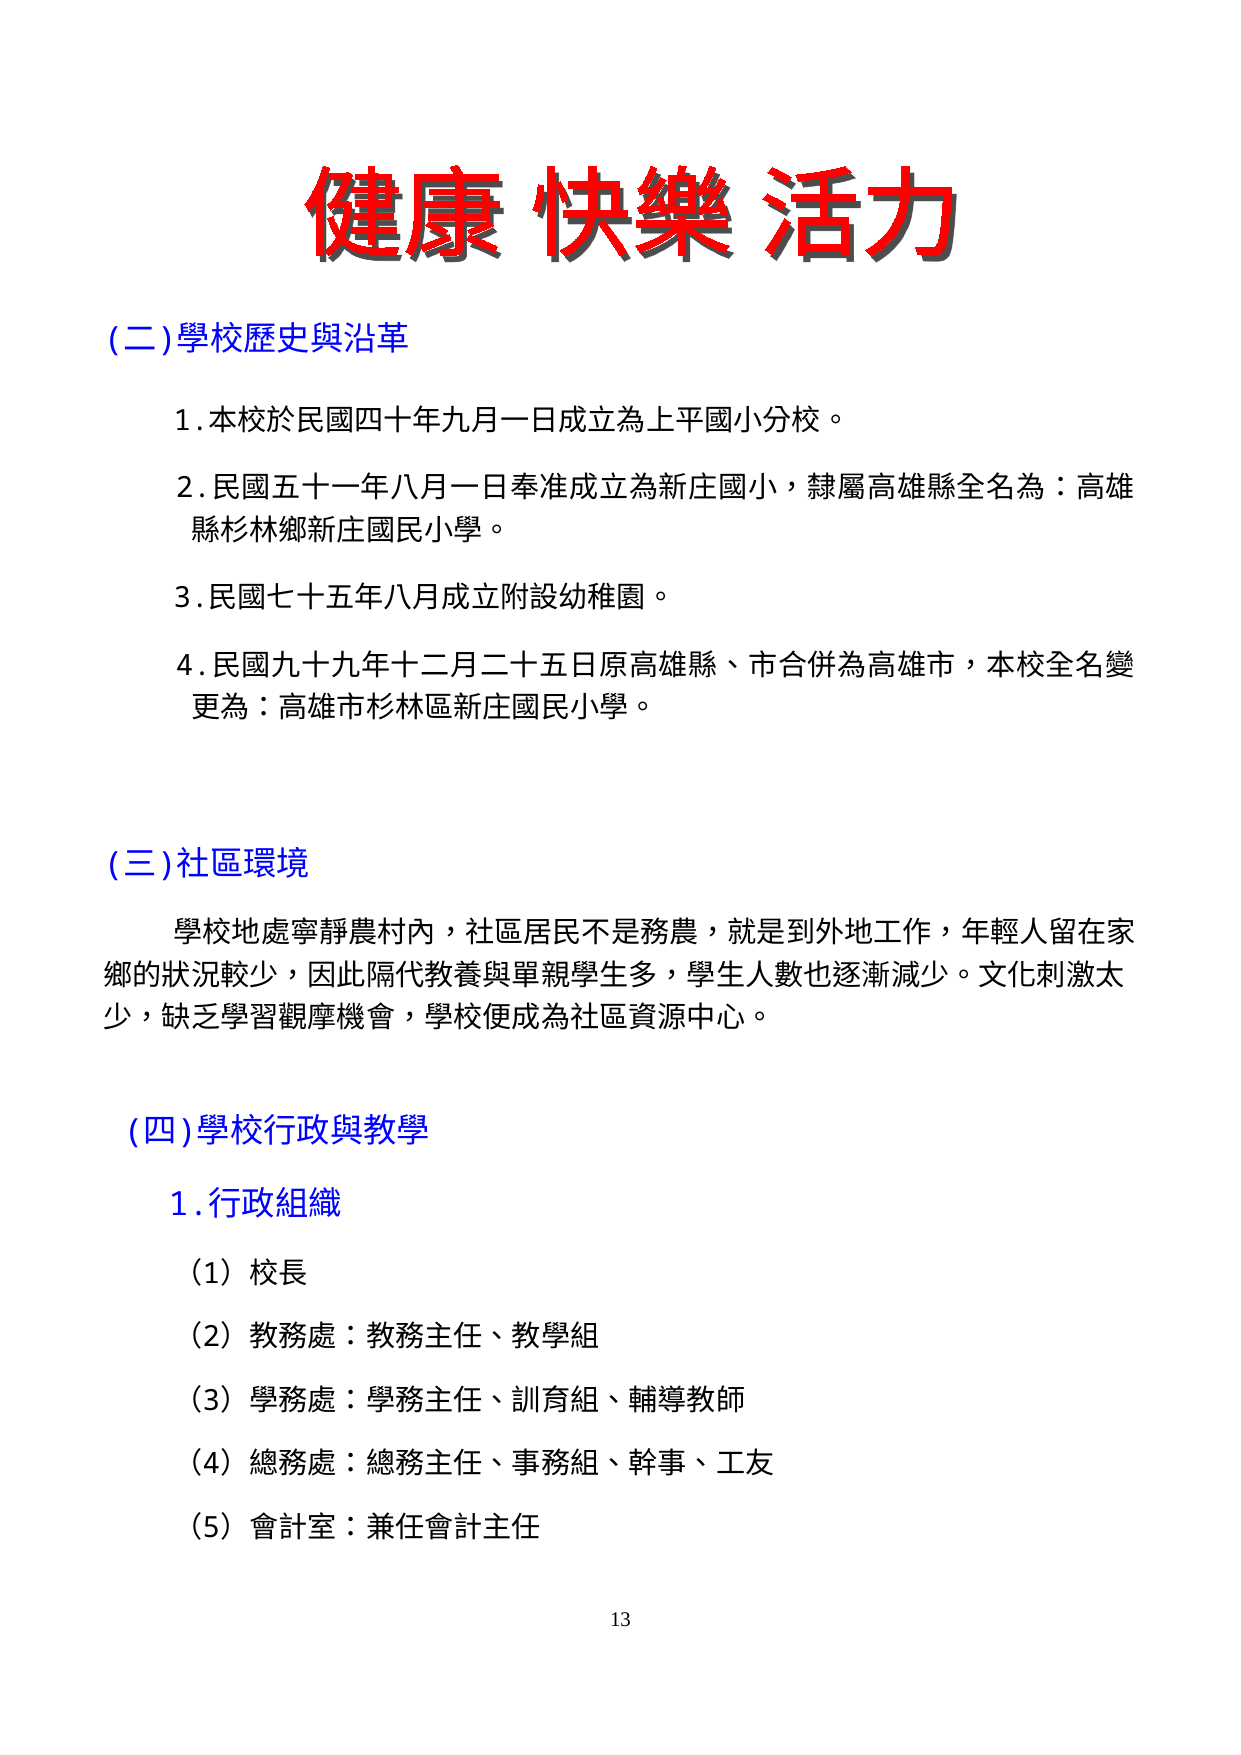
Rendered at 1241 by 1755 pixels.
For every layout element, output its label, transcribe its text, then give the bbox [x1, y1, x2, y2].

text 4.民國九十九年十二月二十五日原高雄縣、市合併為高雄市，本校全名變更為：高雄市杉林區新庄國民小學。 [103, 641, 1137, 726]
text (二)學校歷史與沿革 [103, 311, 1137, 360]
text 3.民國七十五年八月成立附設幼稚園。 [103, 574, 1137, 616]
text （1）校長 [103, 1249, 1137, 1292]
text 2.民國五十一年八月一日奉准成立為新庄國小，隸屬高雄縣全名為：高雄縣杉林鄉新庄國民小學。 [103, 464, 1137, 549]
text （5）會計室：兼任會計主任 [103, 1503, 1137, 1546]
text 1.本校於民國四十年九月一日成立為上平國小分校。 [103, 397, 1137, 439]
text （3）學務處：學務主任、訓育組、輔導教師 [103, 1376, 1137, 1419]
text (三)社區環境 [103, 836, 1137, 885]
text （2）教務處：教務主任、教學組 [103, 1313, 1137, 1355]
text 學校地處寧靜農村內，社區居民不是務農，就是到外地工作，年輕人留在家鄉的狀況較少，因此隔代教養與單親學生多，學生人數也逐漸減少。文化刺激太少，缺乏學習觀摩機會，學校便成為社區資源中心。 [103, 909, 1137, 1036]
text 1.行政組織 [128, 1177, 1137, 1225]
text (四)學校行政與教學 [103, 1104, 1137, 1152]
text （4）總務處：總務主任、事務組、幹事、工友 [103, 1440, 1137, 1482]
